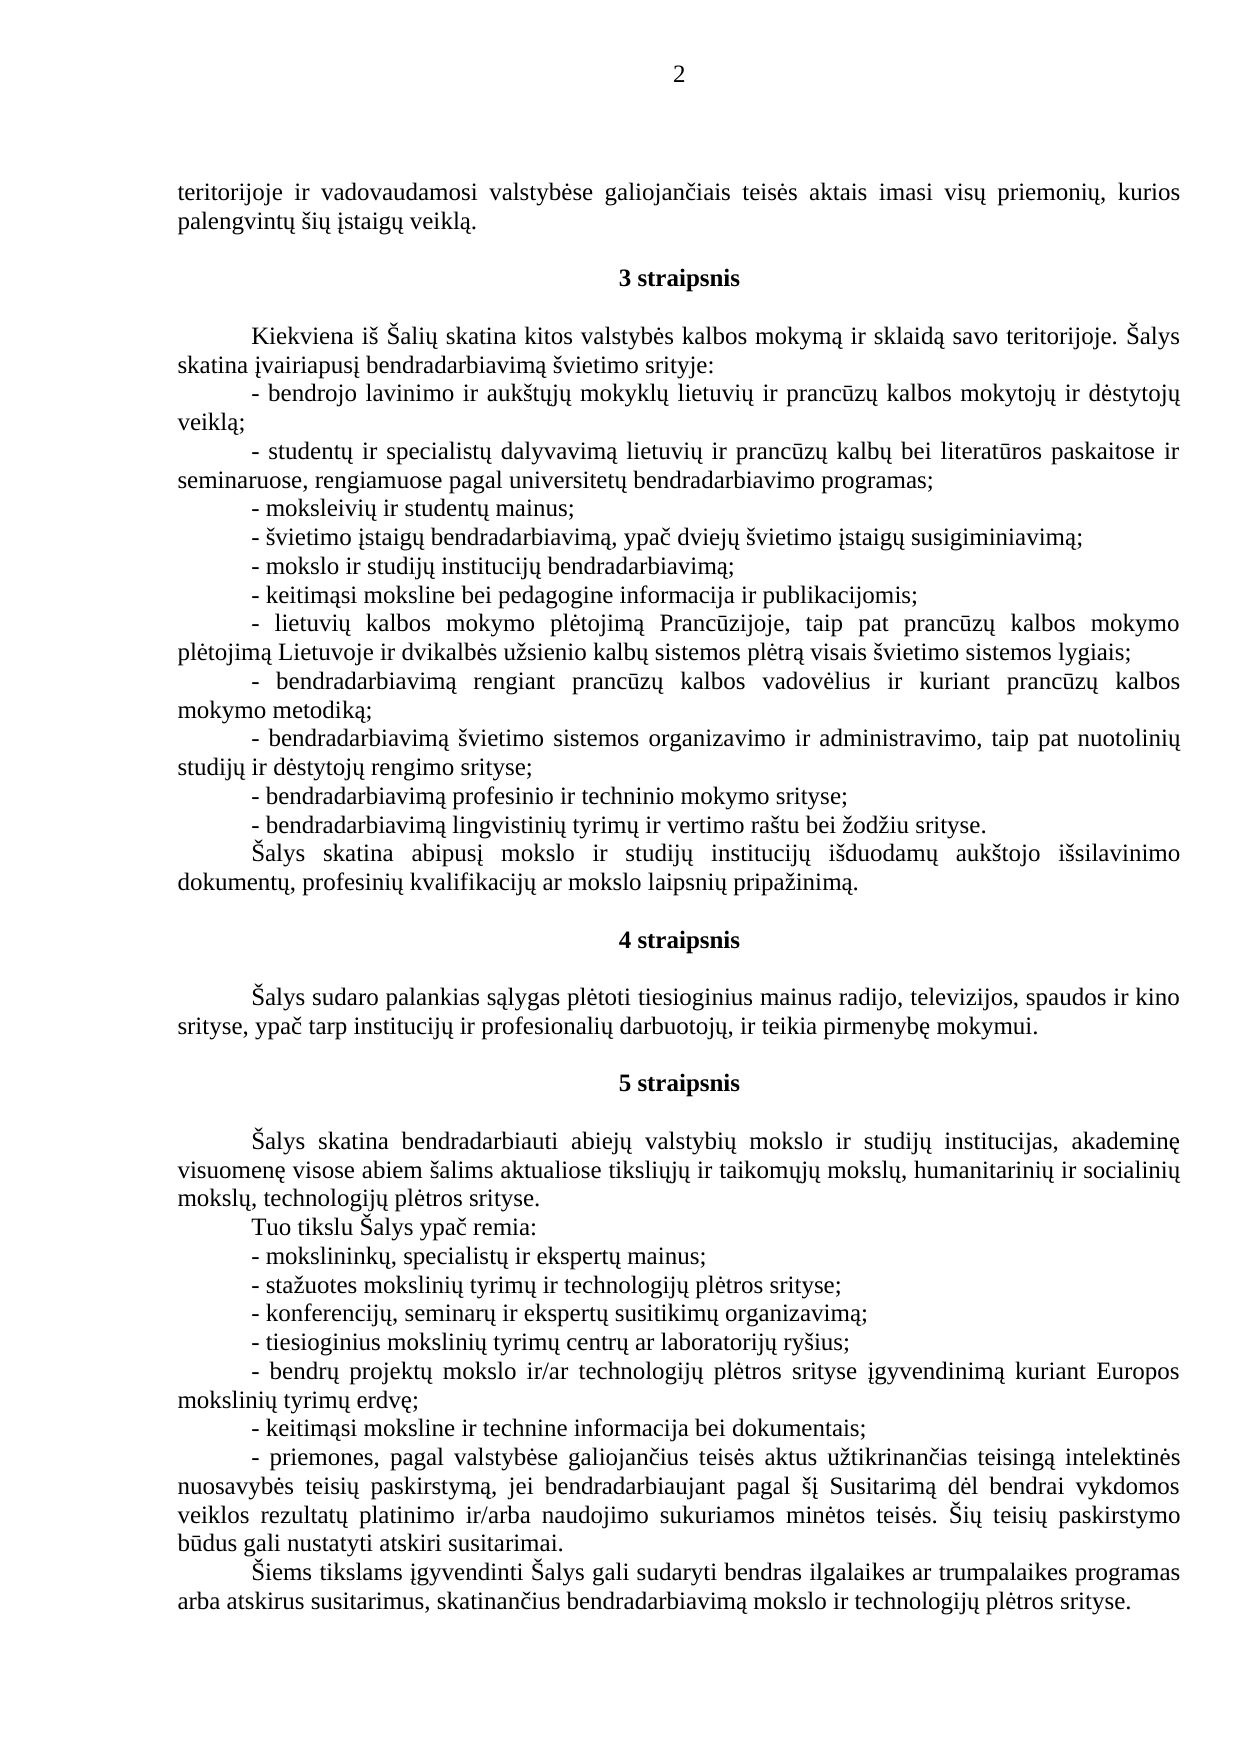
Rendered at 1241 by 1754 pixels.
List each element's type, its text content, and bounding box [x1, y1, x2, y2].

text - bendrų projektų mokslo ir/ar technologijų plėtros srityse įgyvendinimą kuriant Europos mokslinių tyrimų erdvę; [177, 1356, 1181, 1413]
text - mokslo ir studijų institucijų bendradarbiavimą; [177, 551, 1181, 580]
text Šalys skatina abipusį mokslo ir studijų institucijų išduodamų aukštojo išsilavinimo dokumentų, profesinių kvalifikacijų ar mokslo laipsnių pripažinimą. [177, 838, 1181, 896]
text - tiesioginius mokslinių tyrimų centrų ar laboratorijų ryšius; [177, 1327, 1181, 1356]
text - keitimąsi moksline ir technine informacija bei dokumentais; [177, 1413, 1181, 1442]
text 5 straipsnis [177, 1068, 1181, 1097]
text Šalys skatina bendradarbiauti abiejų valstybių mokslo ir studijų institucijas, akademinę visuomenę visose abiem šalims aktualiose tiksliųjų ir taikomųjų mokslų, humanitarinių ir socialinių mokslų, technologijų plėtros srityse. [177, 1126, 1181, 1212]
text 3 straipsnis [177, 263, 1181, 292]
text - moksleivių ir studentų mainus; [177, 493, 1181, 522]
text - bendradarbiavimą rengiant prancūzų kalbos vadovėlius ir kuriant prancūzų kalbos mokymo metodiką; [177, 666, 1181, 723]
text - konferencijų, seminarų ir ekspertų susitikimų organizavimą; [177, 1298, 1181, 1327]
text - lietuvių kalbos mokymo plėtojimą Prancūzijoje, taip pat prancūzų kalbos mokymo plėtojimą Lietuvoje ir dvikalbės užsienio kalbų sistemos plėtrą visais švietimo sistemos lygiais; [177, 608, 1181, 666]
text teritorijoje ir vadovaudamosi valstybėse galiojančiais teisės aktais imasi visų priemonių, kurios palengvintų šių įstaigų veiklą. [177, 177, 1181, 235]
text - mokslininkų, specialistų ir ekspertų mainus; [177, 1241, 1181, 1270]
text - bendradarbiavimą profesinio ir techninio mokymo srityse; [177, 781, 1181, 810]
text - priemones, pagal valstybėse galiojančius teisės aktus užtikrinančias teisingą intelektinės nuosavybės teisių paskirstymą, jei bendradarbiaujant pagal šį Susitarimą dėl bendrai vykdomos veiklos rezultatų platinimo ir/arba naudojimo sukuriamos minėtos teisės. Šių teisių paskirstymo būdus gali nustatyti atskiri susitarimai. [177, 1442, 1181, 1557]
text - bendradarbiavimą švietimo sistemos organizavimo ir administravimo, taip pat nuotolinių studijų ir dėstytojų rengimo srityse; [177, 723, 1181, 781]
text Šiems tikslams įgyvendinti Šalys gali sudaryti bendras ilgalaikes ar trumpalaikes programas arba atskirus susitarimus, skatinančius bendradarbiavimą mokslo ir technologijų plėtros srityse. [177, 1557, 1181, 1615]
text - bendradarbiavimą lingvistinių tyrimų ir vertimo raštu bei žodžiu srityse. [177, 810, 1181, 838]
text Kiekviena iš Šalių skatina kitos valstybės kalbos mokymą ir sklaidą savo teritorijoje. Šalys skatina įvairiapusį bendradarbiavimą švietimo srityje: [177, 321, 1181, 378]
text - studentų ir specialistų dalyvavimą lietuvių ir prancūzų kalbų bei literatūros paskaitose ir seminaruose, rengiamuose pagal universitetų bendradarbiavimo programas; [177, 436, 1181, 493]
text Šalys sudaro palankias sąlygas plėtoti tiesioginius mainus radijo, televizijos, spaudos ir kino srityse, ypač tarp institucijų ir profesionalių darbuotojų, ir teikia pirmenybę mokymui. [177, 982, 1181, 1040]
text 4 straipsnis [177, 925, 1181, 953]
text - stažuotes mokslinių tyrimų ir technologijų plėtros srityse; [177, 1270, 1181, 1298]
text Tuo tikslu Šalys ypač remia: [177, 1212, 1181, 1241]
text - bendrojo lavinimo ir aukštųjų mokyklų lietuvių ir prancūzų kalbos mokytojų ir dėstytojų veiklą; [177, 378, 1181, 436]
text - keitimąsi moksline bei pedagogine informacija ir publikacijomis; [177, 580, 1181, 608]
text - švietimo įstaigų bendradarbiavimą, ypač dviejų švietimo įstaigų susigiminiavimą; [177, 522, 1181, 551]
